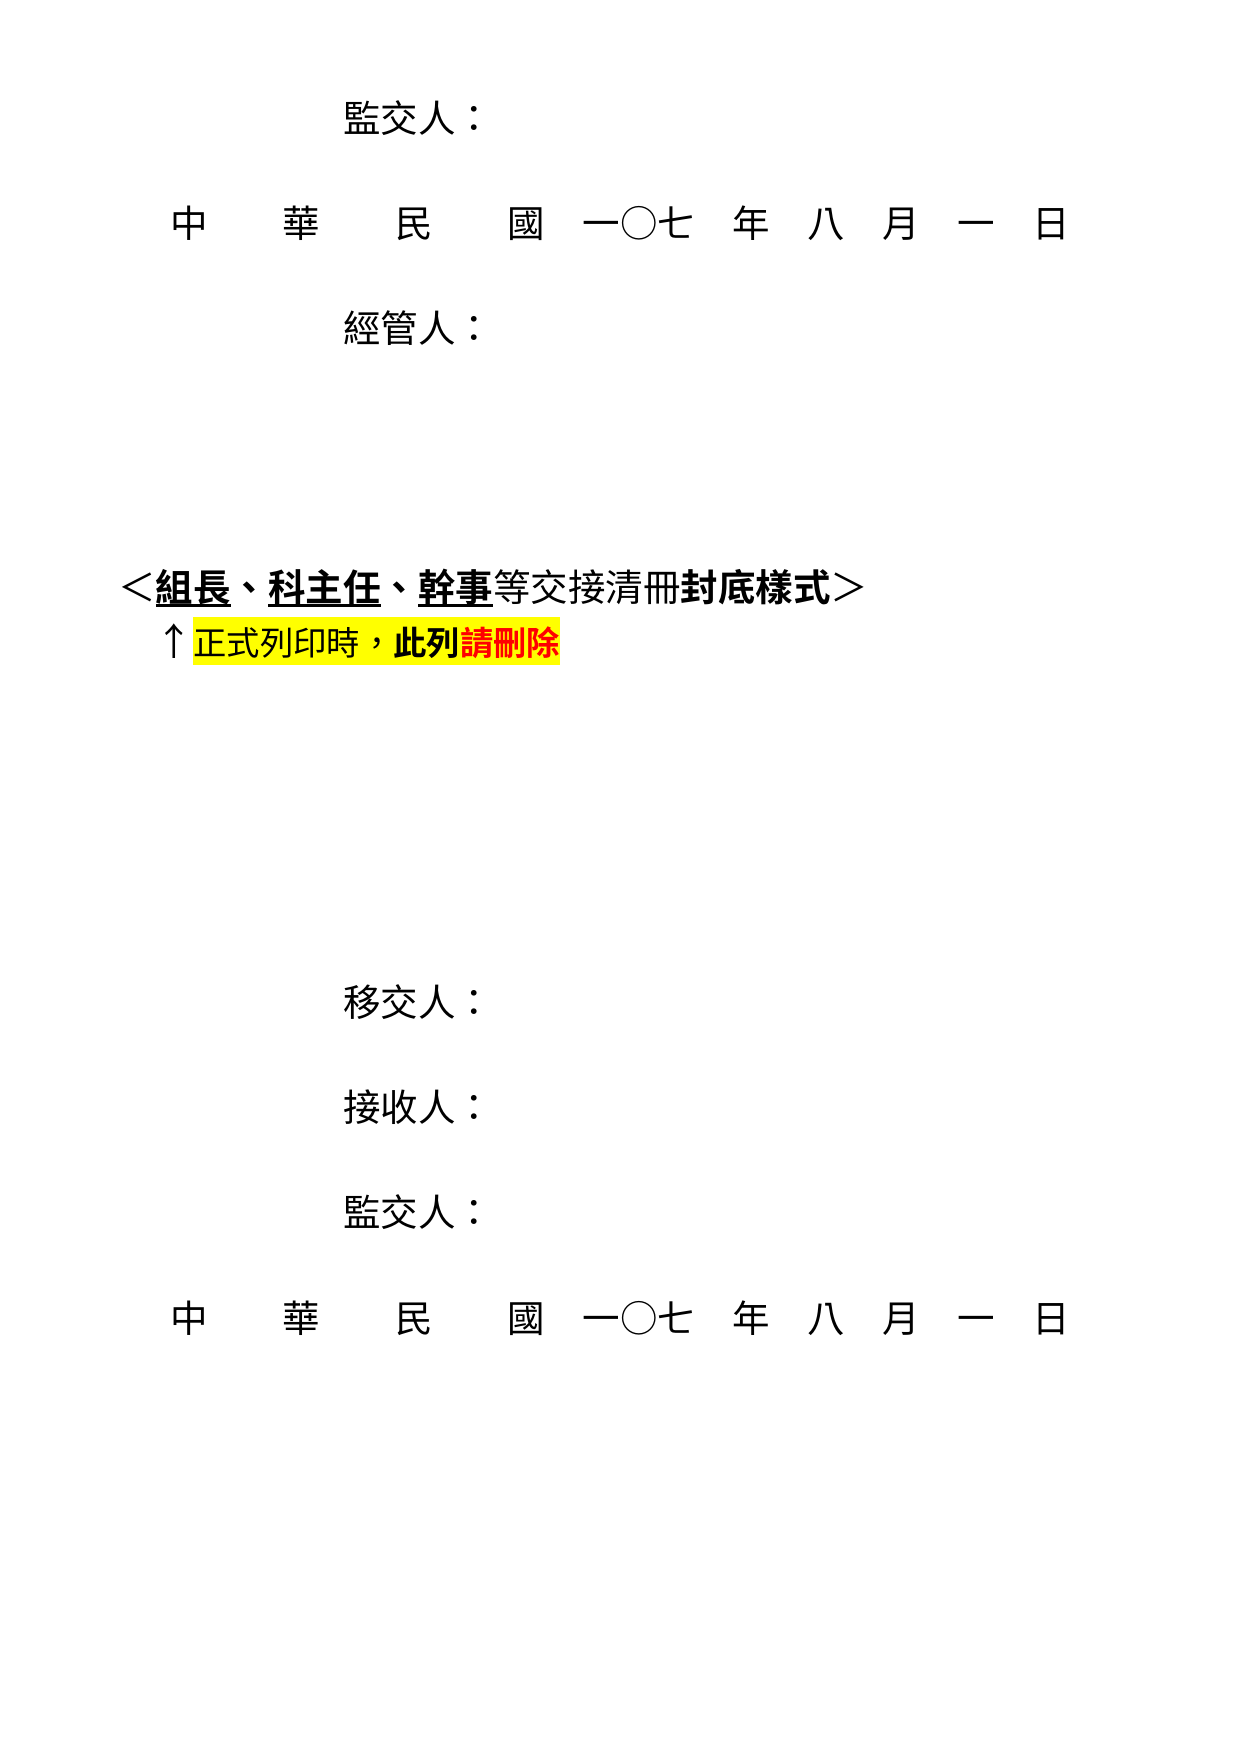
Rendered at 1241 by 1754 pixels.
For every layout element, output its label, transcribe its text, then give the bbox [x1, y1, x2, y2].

text 中 華 民 國 一○七 年 八 月 一 日 [118, 1288, 1122, 1343]
text 中 華 民 國 一○七 年 八 月 一 日 [118, 194, 1122, 248]
text 監交人： [118, 1183, 1122, 1237]
text 接收人： [118, 1078, 1122, 1132]
text 經管人： [118, 299, 1122, 353]
text ↑正式列印時，此列請刪除 [118, 612, 1122, 666]
text ＜組長、科主任、幹事等交接清冊封底樣式＞ [118, 558, 1122, 612]
text 移交人： [118, 972, 1122, 1027]
text 監交人： [118, 89, 1122, 143]
